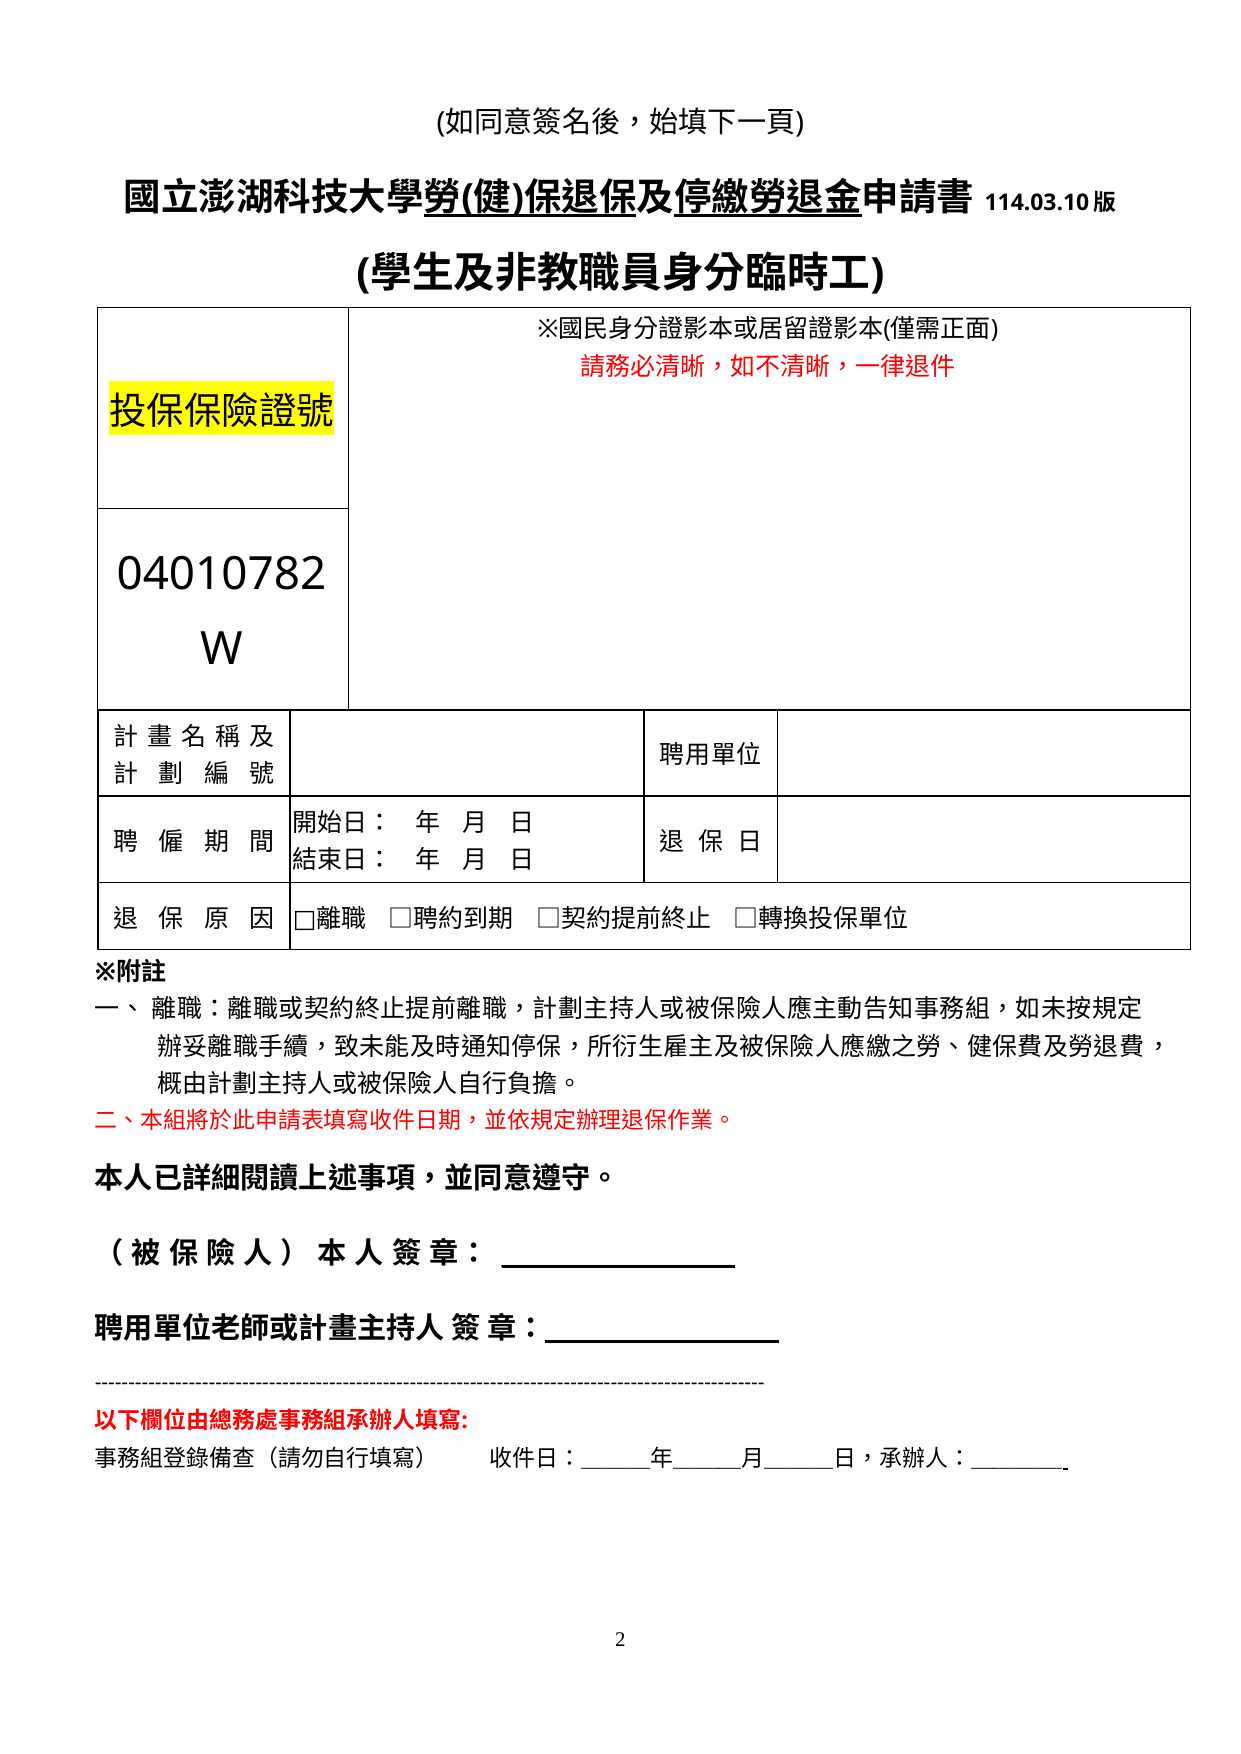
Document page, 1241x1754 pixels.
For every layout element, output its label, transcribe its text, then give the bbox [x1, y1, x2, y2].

table_cell 開始日： 年 月 日 結束日： 年 月 日 [291, 797, 643, 882]
text (如同意簽名後，始填下一頁) [94, 82, 1146, 157]
table_cell [1191, 709, 1195, 795]
text 以下欄位由總務處事務組承辦人填寫: [94, 1400, 1146, 1438]
text （被保險人）本人簽章： ＿＿＿＿＿＿＿＿ [94, 1213, 1117, 1288]
text ※附註 [94, 950, 1146, 988]
table_header [1191, 307, 1195, 508]
text 二、本組將於此申請表填寫收件日期，並依規定辦理退保作業。 [94, 1100, 1146, 1138]
text 本人已詳細閱讀上述事項，並同意遵守。 [94, 1138, 1146, 1213]
table_cell 聘用單位 [645, 711, 777, 795]
text 聘用單位老師或計畫主持人 簽 章：＿＿＿＿＿＿＿＿ [94, 1288, 1146, 1363]
table_cell 退保原因 [99, 883, 289, 949]
text ---------------------------------------------------------------------------------------------------- [94, 1363, 1146, 1400]
table_cell 04010782W [98, 509, 348, 709]
text 事務組登錄備查（請勿自行填寫） 收件日：＿＿＿年＿＿＿月＿＿＿日，承辦人：＿＿＿＿ [94, 1438, 1146, 1475]
table_cell 計畫名稱及 計劃編號 [99, 711, 289, 795]
table_cell [1191, 508, 1195, 709]
table_cell 聘僱期間 [99, 797, 289, 882]
table_header 投保保險證號 [98, 308, 348, 508]
text 國立澎湖科技大學勞(健)保退保及停繳勞退金申請書 114.03.10版 (學生及非教職員身分臨時工) [94, 157, 1146, 307]
table_cell [291, 711, 643, 795]
table_cell 退保日 [645, 797, 777, 882]
table_cell □離職 □聘約到期 □契約提前終止 □轉換投保單位 [291, 883, 1190, 949]
text 一、 離職：離職或契約終止提前離職，計劃主持人或被保險人應主動告知事務組，如未按規定辦妥離職手續，致未能及時通知停保，所衍生雇主及被保險人應繳之勞、健保費及勞退費，概由計劃主持人或被保險人自行負擔。 [94, 988, 1146, 1100]
table_cell [778, 797, 1190, 882]
table_cell [1191, 882, 1195, 949]
table_cell [1191, 795, 1195, 882]
table_cell [778, 711, 1190, 795]
table_header ※國民身分證影本或居留證影本(僅需正面) 請務必清晰，如不清晰，一律退件 [349, 308, 1190, 709]
